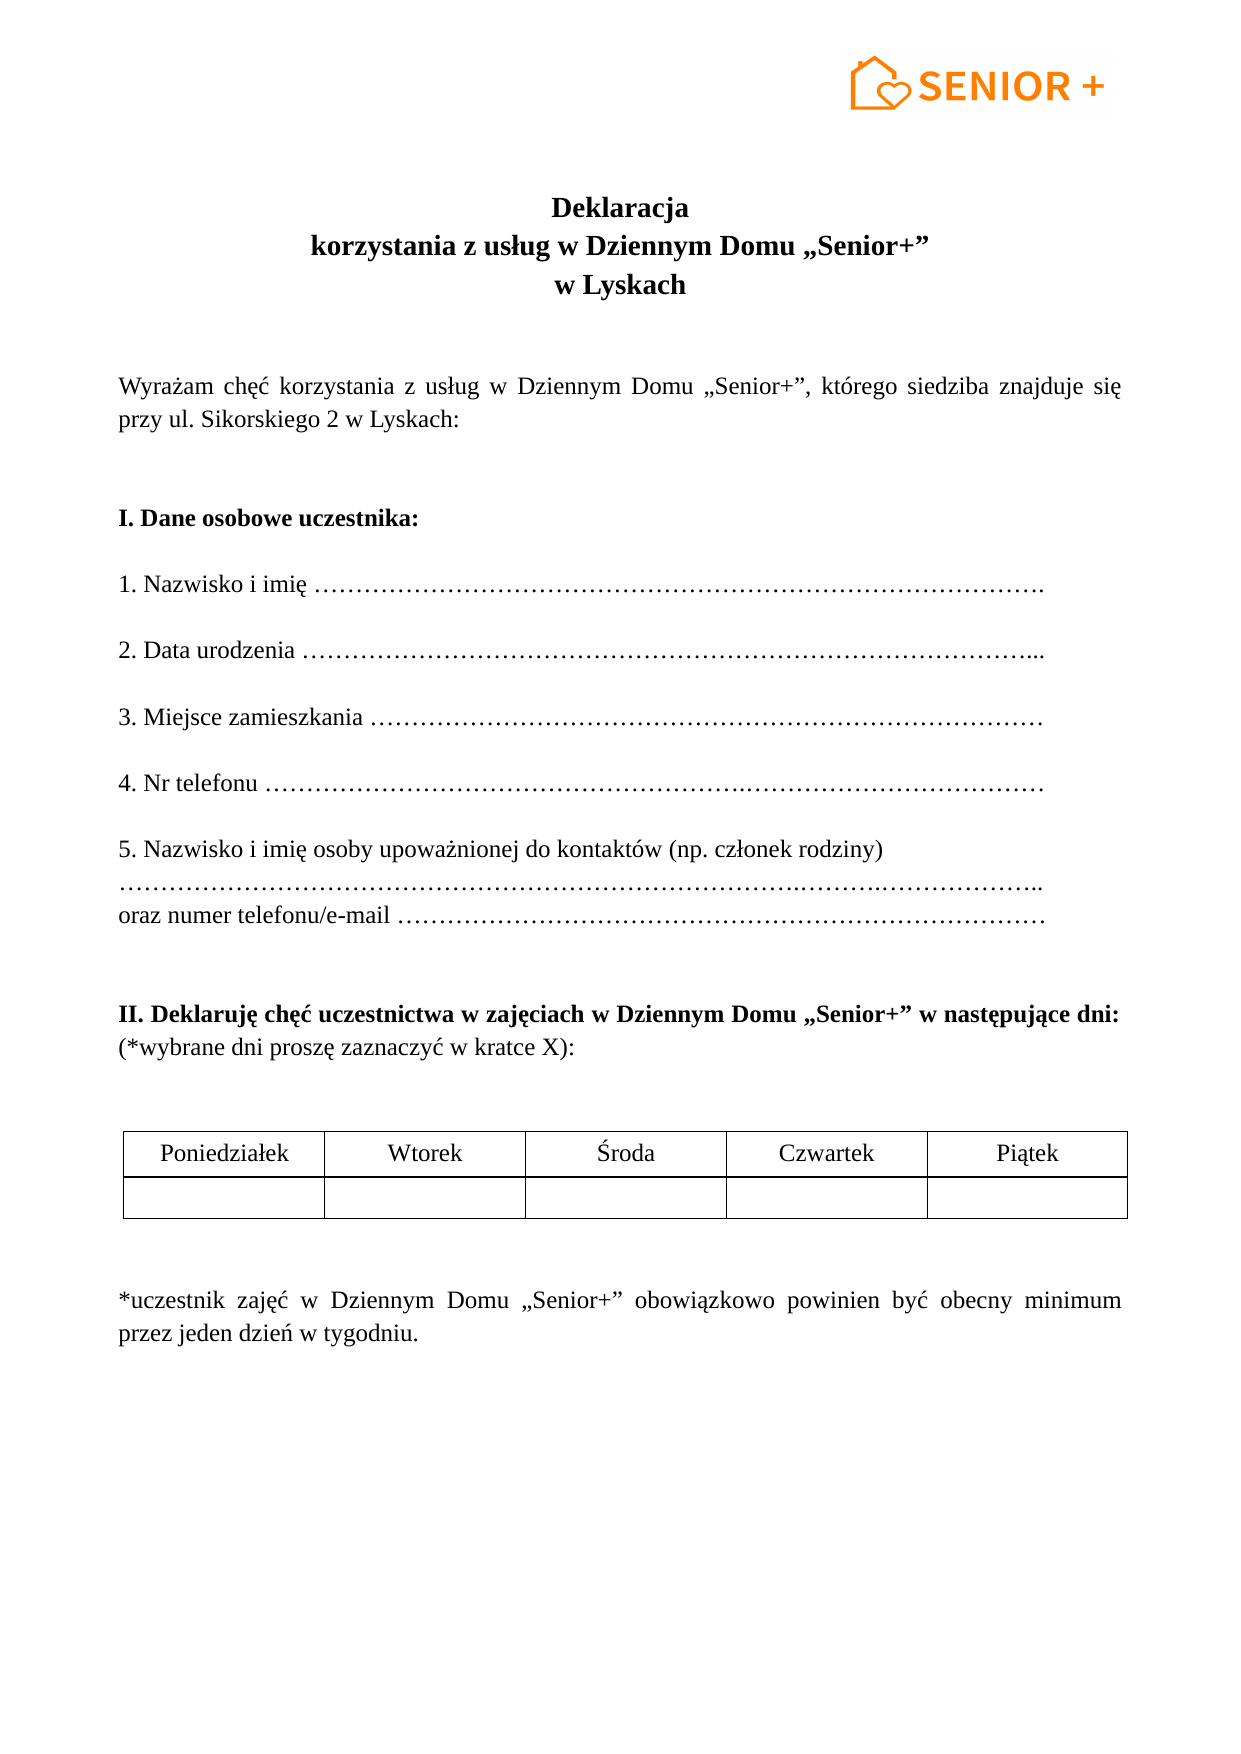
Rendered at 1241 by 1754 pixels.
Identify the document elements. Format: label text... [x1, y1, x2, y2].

table_header Wtorek [325, 1132, 525, 1176]
table_cell [727, 1178, 927, 1218]
text w Lyskach [118, 267, 1122, 300]
table_cell [124, 1178, 324, 1218]
text 5. Nazwisko i imię osoby upoważnionej do kontaktów (np. członek rodziny) [118, 834, 1122, 862]
picture [837, 47, 1118, 120]
text 3. Miejsce zamieszkania ……………………………………………………………………… [118, 702, 1122, 730]
text I. Dane osobowe uczestnika: [118, 503, 1122, 532]
text oraz numer telefonu/e-mail …………………………………………………………………… [118, 900, 1122, 928]
text 1. Nazwisko i imię ……………………………………………………………………………. [118, 569, 1122, 598]
text 4. Nr telefonu ………………………………………………….……………………………… [118, 768, 1122, 796]
text II. Deklaruję chęć uczestnictwa w zajęciach w Dziennym Domu „Senior+” w następujące dni: (*wybrane dni proszę zaznaczyć w kratce X): [118, 999, 1122, 1061]
text Wyrażam chęć korzystania z usług w Dziennym Domu „Senior+”, którego siedziba znajduje się przy ul. Sikorskiego 2 w Lyskach: [118, 371, 1122, 433]
text *uczestnik zajęć w Dziennym Domu „Senior+” obowiązkowo powinien być obecny minimum przez jeden dzień w tygodniu. [118, 1285, 1122, 1346]
table_header Piątek [928, 1132, 1127, 1176]
text ……………………………………………………………………….……….……………….. [118, 867, 1122, 895]
table_header Poniedziałek [124, 1132, 324, 1176]
text 2. Data urodzenia ……………………………………………………………………………... [118, 636, 1122, 664]
table_cell [928, 1178, 1127, 1218]
text korzystania z usług w Dziennym Domu „Senior+” [118, 228, 1122, 262]
table_header Środa [526, 1132, 726, 1176]
table_cell [526, 1178, 726, 1218]
table_header Czwartek [727, 1132, 927, 1176]
text Deklaracja [118, 190, 1122, 223]
table_cell [325, 1178, 525, 1218]
